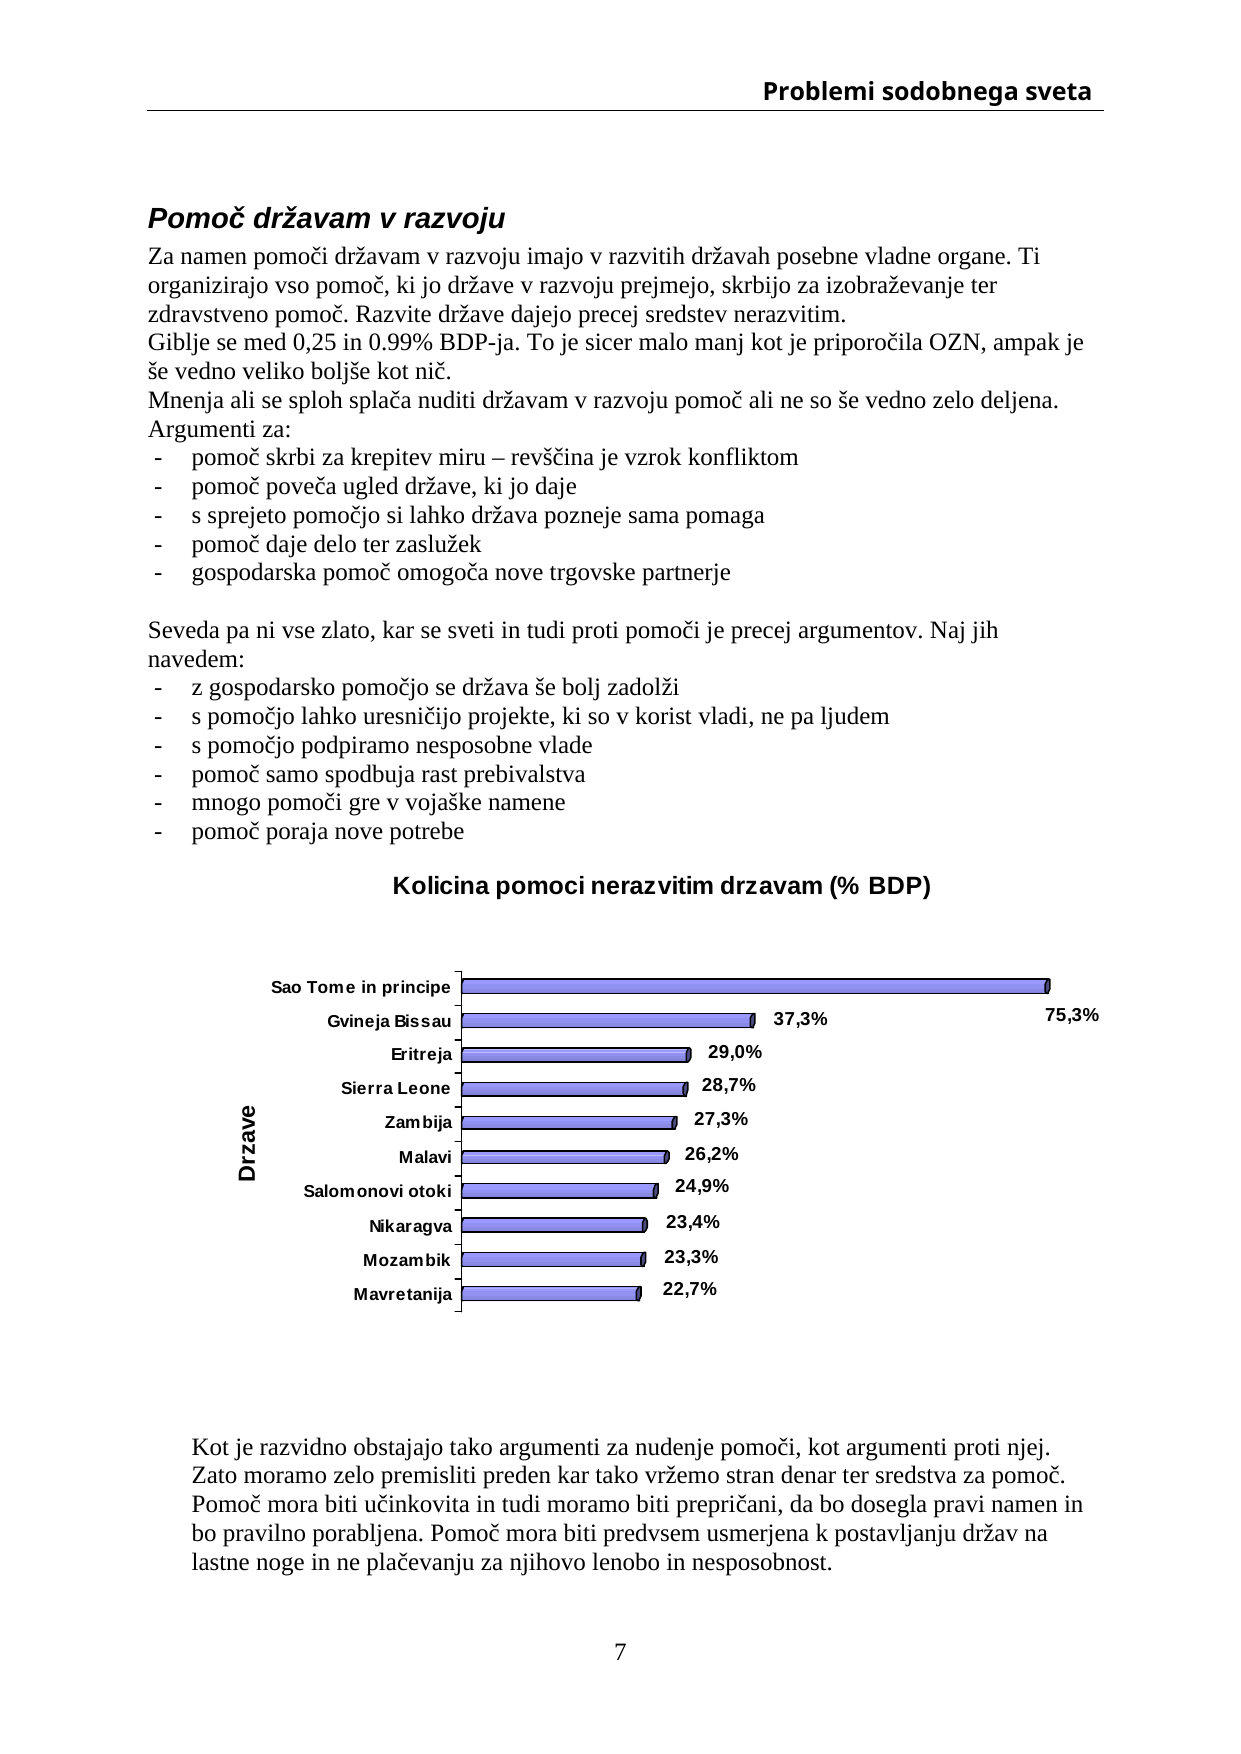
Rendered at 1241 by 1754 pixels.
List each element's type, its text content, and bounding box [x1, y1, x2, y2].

list pomoč samo spodbuja rast prebivalstva [154, 759, 1092, 787]
list gospodarska pomoč omogoča nove trgovske partnerje [154, 557, 1092, 586]
subtitle Pomoč državam v razvoju [148, 201, 1092, 235]
list s pomočjo podpiramo nesposobne vlade [154, 730, 1092, 759]
text Za namen pomoči državam v razvoju imajo v razvitih državah posebne vladne organe. Ti organizirajo vso pomoč, ki jo države v razvoju prejmejo, skrbijo za izobraževanje ter zdravstveno pomoč. Razvite države dajejo precej sredstev nerazvitim. [148, 241, 1092, 327]
text Mnenja ali se sploh splača nuditi državam v razvoju pomoč ali ne so še vedno zelo deljena. [148, 385, 1092, 414]
list z gospodarsko pomočjo se država še bolj zadolži [154, 672, 1092, 701]
list mnogo pomoči gre v vojaške namene [154, 787, 1092, 816]
list pomoč skrbi za krepitev miru – revščina je vzrok konfliktom [154, 442, 1092, 471]
list s pomočjo lahko uresničijo projekte, ki so v korist vladi, ne pa ljudem [154, 701, 1092, 730]
text Argumenti za: [148, 414, 1092, 442]
text Giblje se med 0,25 in 0.99% BDP-ja. To je sicer malo manj kot je priporočila OZN, ampak je še vedno veliko boljše kot nič. [148, 327, 1092, 385]
list pomoč poraja nove potrebeKot je razvidno obstajajo tako argumenti za nudenje pomoči, kot argumenti proti njej. Zato moramo zelo premisliti preden kar tako vržemo stran denar ter sredstva za pomoč. Pomoč mora biti učinkovita in tudi moramo biti prepričani, da bo dosegla pravi namen in bo pravilno porabljena. Pomoč mora biti predvsem usmerjena k postavljanju držav na lastne noge in ne plačevanju za njihovo lenobo in nesposobnost. [154, 816, 1092, 1575]
text Seveda pa ni vse zlato, kar se sveti in tudi proti pomoči je precej argumentov. Naj jih navedem: [148, 615, 1092, 672]
list s sprejeto pomočjo si lahko država pozneje sama pomaga [154, 500, 1092, 529]
list pomoč poveča ugled države, ki jo daje [154, 471, 1092, 500]
list pomoč daje delo ter zaslužek [154, 529, 1092, 557]
